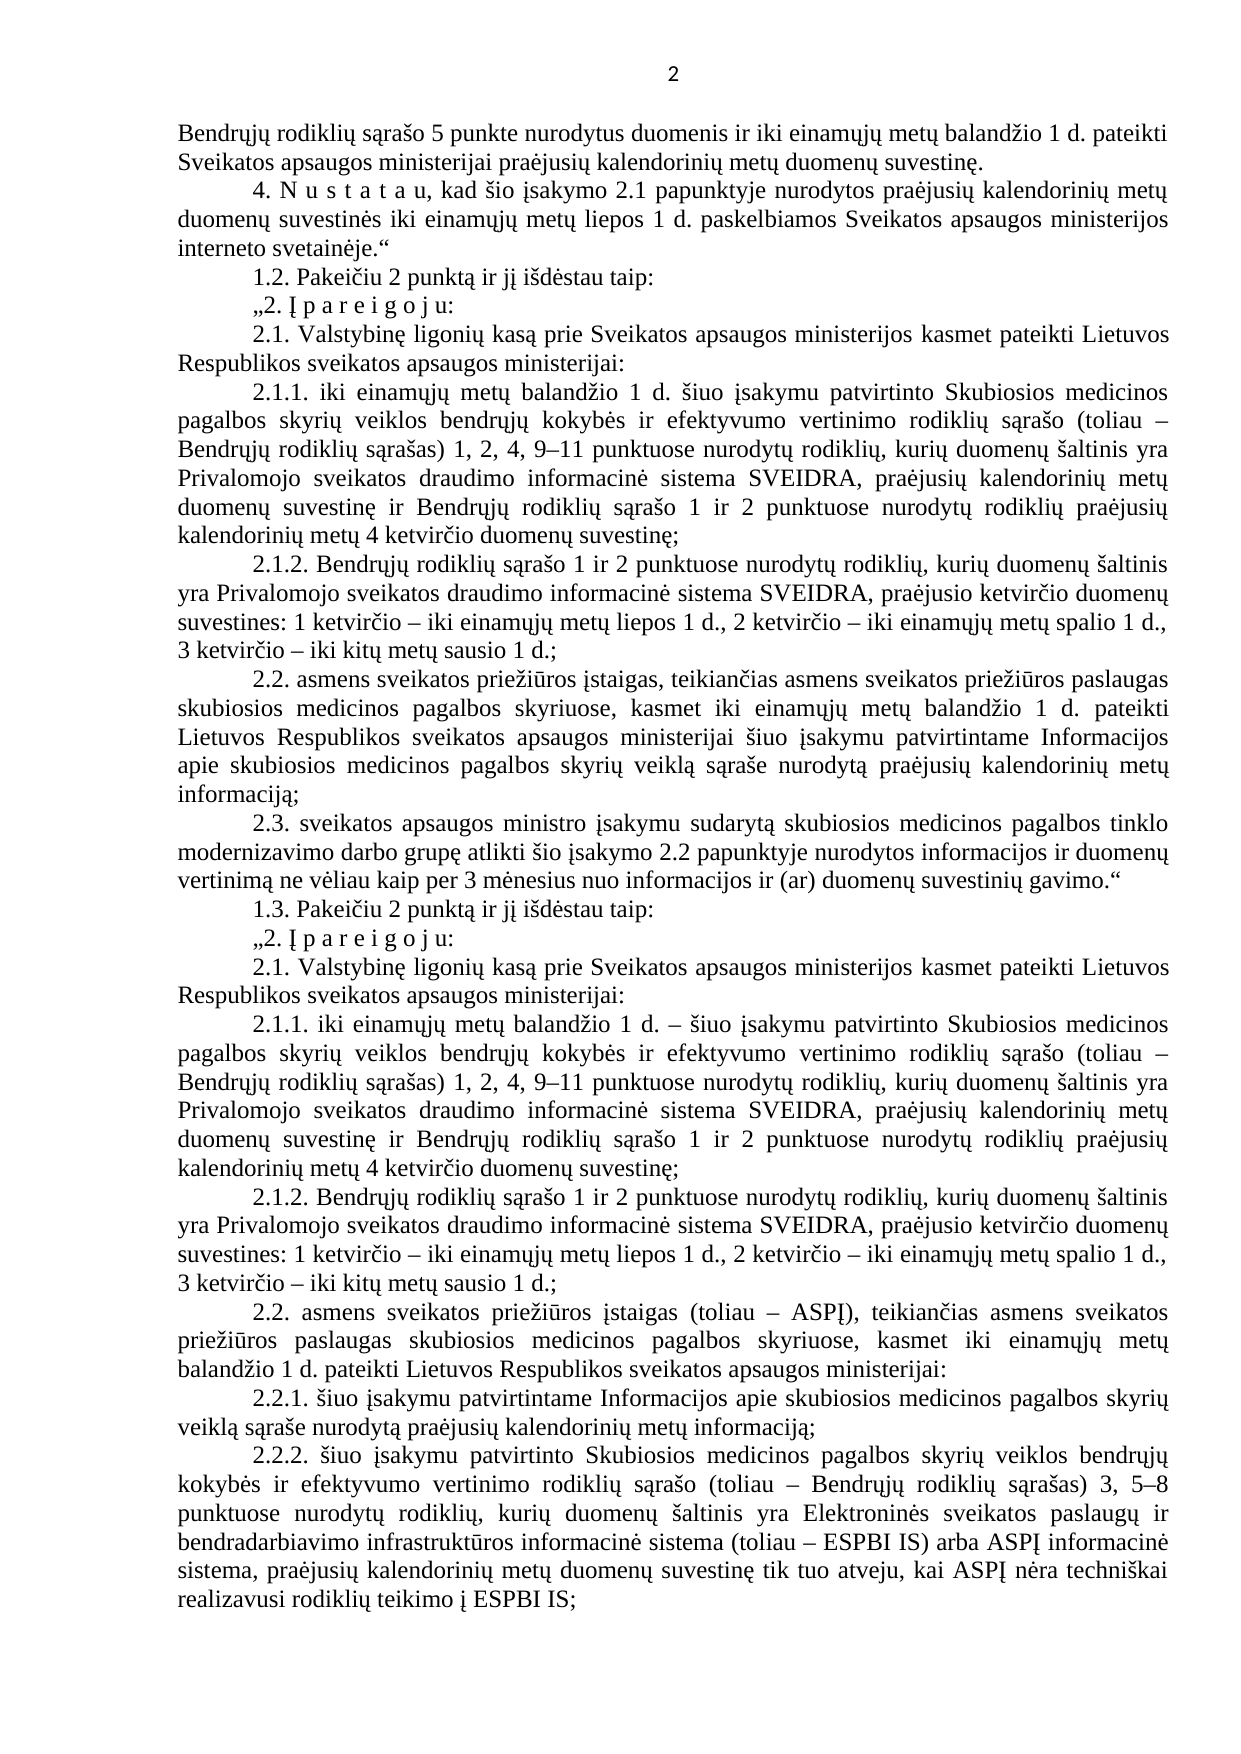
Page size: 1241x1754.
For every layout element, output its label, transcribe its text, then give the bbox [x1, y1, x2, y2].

text 2.1. Valstybinę ligonių kasą prie Sveikatos apsaugos ministerijos kasmet pateikti Lietuvos Respublikos sveikatos apsaugos ministerijai: [177, 319, 1169, 377]
text 2.2. asmens sveikatos priežiūros įstaigas, teikiančias asmens sveikatos priežiūros paslaugas skubiosios medicinos pagalbos skyriuose, kasmet iki einamųjų metų balandžio 1 d. pateikti Lietuvos Respublikos sveikatos apsaugos ministerijai šiuo įsakymu patvirtintame Informacijos apie skubiosios medicinos pagalbos skyrių veiklą sąraše nurodytą praėjusių kalendorinių metų informaciją; [177, 664, 1169, 808]
text 1.2. Pakeičiu 2 punktą ir jį išdėstau taip: [177, 262, 1169, 291]
text 2.1. Valstybinę ligonių kasą prie Sveikatos apsaugos ministerijos kasmet pateikti Lietuvos Respublikos sveikatos apsaugos ministerijai: [177, 952, 1169, 1009]
text „2. Į p a r e i g o j u: [177, 923, 1169, 952]
text 2.1.1. iki einamųjų metų balandžio 1 d. šiuo įsakymu patvirtinto Skubiosios medicinos pagalbos skyrių veiklos bendrųjų kokybės ir efektyvumo vertinimo rodiklių sąrašo (toliau – Bendrųjų rodiklių sąrašas) 1, 2, 4, 9–11 punktuose nurodytų rodiklių, kurių duomenų šaltinis yra Privalomojo sveikatos draudimo informacinė sistema SVEIDRA, praėjusių kalendorinių metų duomenų suvestinę ir Bendrųjų rodiklių sąrašo 1 ir 2 punktuose nurodytų rodiklių praėjusių kalendorinių metų 4 ketvirčio duomenų suvestinę; [177, 377, 1169, 549]
text Bendrųjų rodiklių sąrašo 5 punkte nurodytus duomenis ir iki einamųjų metų balandžio 1 d. pateikti Sveikatos apsaugos ministerijai praėjusių kalendorinių metų duomenų suvestinę. [177, 118, 1169, 176]
text 2.1.1. iki einamųjų metų balandžio 1 d. – šiuo įsakymu patvirtinto Skubiosios medicinos pagalbos skyrių veiklos bendrųjų kokybės ir efektyvumo vertinimo rodiklių sąrašo (toliau – Bendrųjų rodiklių sąrašas) 1, 2, 4, 9–11 punktuose nurodytų rodiklių, kurių duomenų šaltinis yra Privalomojo sveikatos draudimo informacinė sistema SVEIDRA, praėjusių kalendorinių metų duomenų suvestinę ir Bendrųjų rodiklių sąrašo 1 ir 2 punktuose nurodytų rodiklių praėjusių kalendorinių metų 4 ketvirčio duomenų suvestinę; [177, 1009, 1169, 1182]
text 2.2.1. šiuo įsakymu patvirtintame Informacijos apie skubiosios medicinos pagalbos skyrių veiklą sąraše nurodytą praėjusių kalendorinių metų informaciją; [177, 1383, 1169, 1441]
text 2.2. asmens sveikatos priežiūros įstaigas (toliau – ASPĮ), teikiančias asmens sveikatos priežiūros paslaugas skubiosios medicinos pagalbos skyriuose, kasmet iki einamųjų metų balandžio 1 d. pateikti Lietuvos Respublikos sveikatos apsaugos ministerijai: [177, 1297, 1169, 1383]
text „2. Į p a r e i g o j u: [177, 291, 1169, 319]
text 2.1.2. Bendrųjų rodiklių sąrašo 1 ir 2 punktuose nurodytų rodiklių, kurių duomenų šaltinis yra Privalomojo sveikatos draudimo informacinė sistema SVEIDRA, praėjusio ketvirčio duomenų suvestines: 1 ketvirčio – iki einamųjų metų liepos 1 d., 2 ketvirčio – iki einamųjų metų spalio 1 d., 3 ketvirčio – iki kitų metų sausio 1 d.; [177, 549, 1169, 664]
text 4. N u s t a t a u, kad šio įsakymo 2.1 papunktyje nurodytos praėjusių kalendorinių metų duomenų suvestinės iki einamųjų metų liepos 1 d. paskelbiamos Sveikatos apsaugos ministerijos interneto svetainėje.“ [177, 176, 1169, 262]
text 2.2.2. šiuo įsakymu patvirtinto Skubiosios medicinos pagalbos skyrių veiklos bendrųjų kokybės ir efektyvumo vertinimo rodiklių sąrašo (toliau – Bendrųjų rodiklių sąrašas) 3, 5–8 punktuose nurodytų rodiklių, kurių duomenų šaltinis yra Elektroninės sveikatos paslaugų ir bendradarbiavimo infrastruktūros informacinė sistema (toliau – ESPBI IS) arba ASPĮ informacinė sistema, praėjusių kalendorinių metų duomenų suvestinę tik tuo atveju, kai ASPĮ nėra techniškai realizavusi rodiklių teikimo į ESPBI IS; [177, 1441, 1169, 1613]
text 2.1.2. Bendrųjų rodiklių sąrašo 1 ir 2 punktuose nurodytų rodiklių, kurių duomenų šaltinis yra Privalomojo sveikatos draudimo informacinė sistema SVEIDRA, praėjusio ketvirčio duomenų suvestines: 1 ketvirčio – iki einamųjų metų liepos 1 d., 2 ketvirčio – iki einamųjų metų spalio 1 d., 3 ketvirčio – iki kitų metų sausio 1 d.; [177, 1182, 1169, 1297]
text 2.3. sveikatos apsaugos ministro įsakymu sudarytą skubiosios medicinos pagalbos tinklo modernizavimo darbo grupę atlikti šio įsakymo 2.2 papunktyje nurodytos informacijos ir duomenų vertinimą ne vėliau kaip per 3 mėnesius nuo informacijos ir (ar) duomenų suvestinių gavimo.“ [177, 808, 1169, 894]
text 1.3. Pakeičiu 2 punktą ir jį išdėstau taip: [177, 894, 1169, 923]
